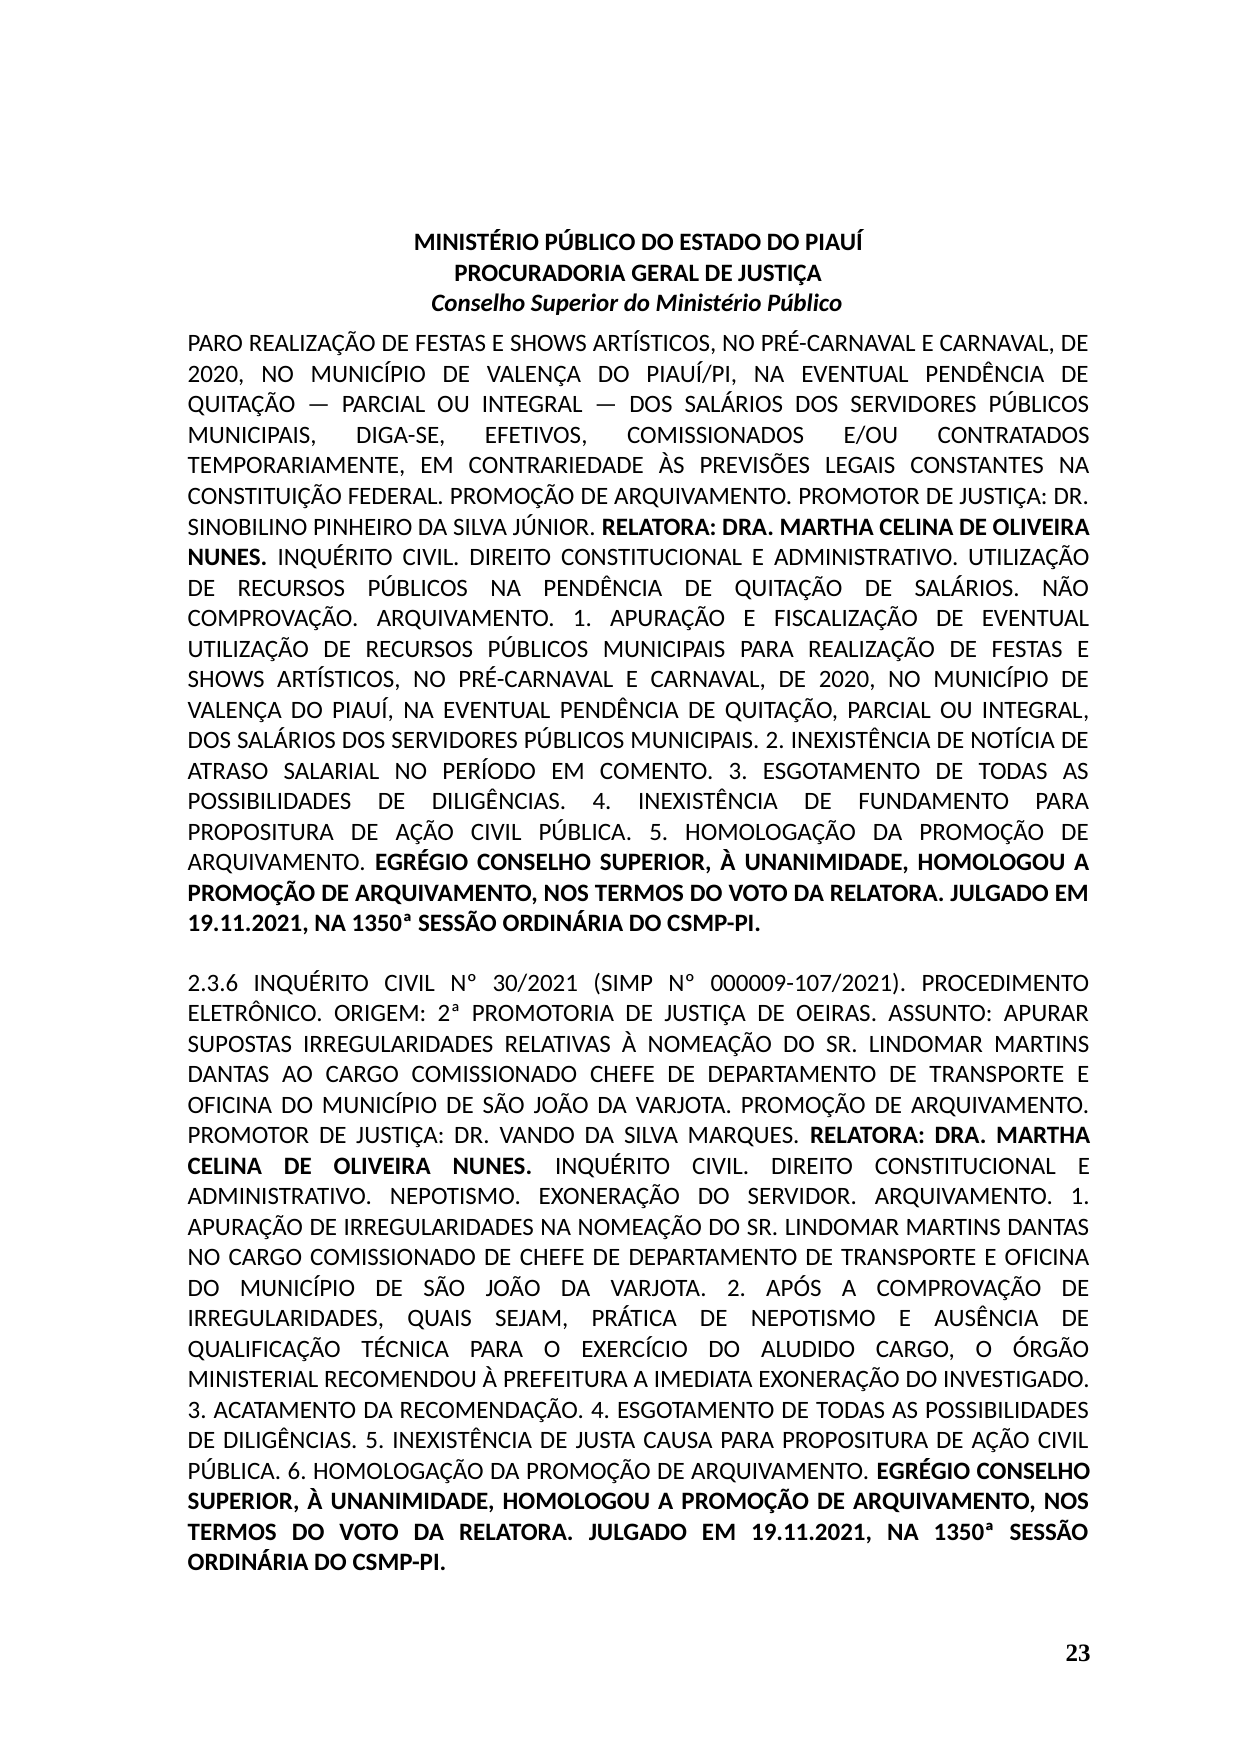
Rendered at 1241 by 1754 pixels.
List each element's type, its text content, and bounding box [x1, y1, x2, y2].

text paro realização de festas e shows artísticos, no Pré-Carnaval e Carnaval, de 2020, no Município de Valença do Piauí/PI, na eventual pendência de quitação — parcial ou integral — dos salários dos servidores públicos municipais, diga-se, efetivos, comissionados e/ou contratados temporariamente, em contrariedade às previsões legais constantes na Constituição Federal. Promoção de arquivamento. Promotor de Justiça: Dr. Sinobilino Pinheiro da Silva Júnior. Relatora: Dra. Martha Celina de Oliveira Nunes. INQUÉRITO CIVIL. DIREITO CONSTITUCIONAL E ADMINISTRATIVO. UTILIZAÇÃO DE RECURSOS PÚBLICOS NA PENDÊNCIA DE QUITAÇÃO DE SALÁRIOS. NÃO COMPROVAÇÃO. ARQUIVAMENTO. 1. Apuração e fiscalização de eventual utilização de recursos públicos municipais para realização de festas e shows artísticos, no pré-carnaval e carnaval, de 2020, no Município de Valença do Piauí, na eventual pendência de quitação, parcial ou integral, dos salários dos servidores públicos municipais. 2. Inexistência de notícia de atraso salarial no período em comento. 3. Esgotamento de todas as possibilidades de diligências. 4. Inexistência de fundamento para propositura de ação civil pública. 5. Homologação da promoção de arquivamento. EGRÉGIO CONSELHO SUPERIOR, À UNANIMIDADE, HOMOLOGOU A PROMOÇÃO DE ARQUIVAMENTO, NOS TERMOS DO VOTO Da Relatora. JULGADO EM 19.11.2021, NA 1350ª SESSÃO ORDINÁRIA DO CSMP-PI. [187, 327, 1090, 938]
text 2.3.6 Inquérito civil nº 30/2021 (SIMP nº 000009-107/2021). Procedimento eletrônico. Origem: 2ª Promotoria de Justiça de Oeiras. Assunto: Apurar supostas irregularidades relativas à nomeação do Sr. Lindomar Martins Dantas ao cargo comissionado Chefe de Departamento de Transporte e Oficina do Município de São João da Varjota. Promoção de arquivamento. Promotor de Justiça: Dr. Vando da Silva Marques. Relatora: Dra. Martha Celina de Oliveira Nunes. INQUÉRITO CIVIL. DIREITO CONSTITUCIONAL E ADMINISTRATIVO. NEPOTISMO. EXONERAÇÃO DO SERVIDOR. ARQUIVAMENTO. 1. Apuração de irregularidades na nomeação do Sr. Lindomar Martins Dantas no cargo comissionado de Chefe de Departamento de Transporte e Oficina do Município de São João da Varjota. 2. Após a comprovação de irregularidades, quais sejam, prática de nepotismo e ausência de qualificação técnica para o exercício do aludido cargo, o órgão ministerial recomendou à Prefeitura a imediata exoneração do investigado. 3. Acatamento da recomendação. 4. Esgotamento de todas as possibilidades de diligências. 5. Inexistência de justa causa para propositura de ação civil pública. 6. Homologação da promoção de arquivamento. EGRÉGIO CONSELHO SUPERIOR, À UNANIMIDADE, HOMOLOGOU A PROMOÇÃO DE ARQUIVAMENTO, NOS TERMOS DO VOTO Da Relatora. JULGADO EM 19.11.2021, NA 1350ª SESSÃO ORDINÁRIA DO CSMP-PI. [187, 967, 1090, 1577]
